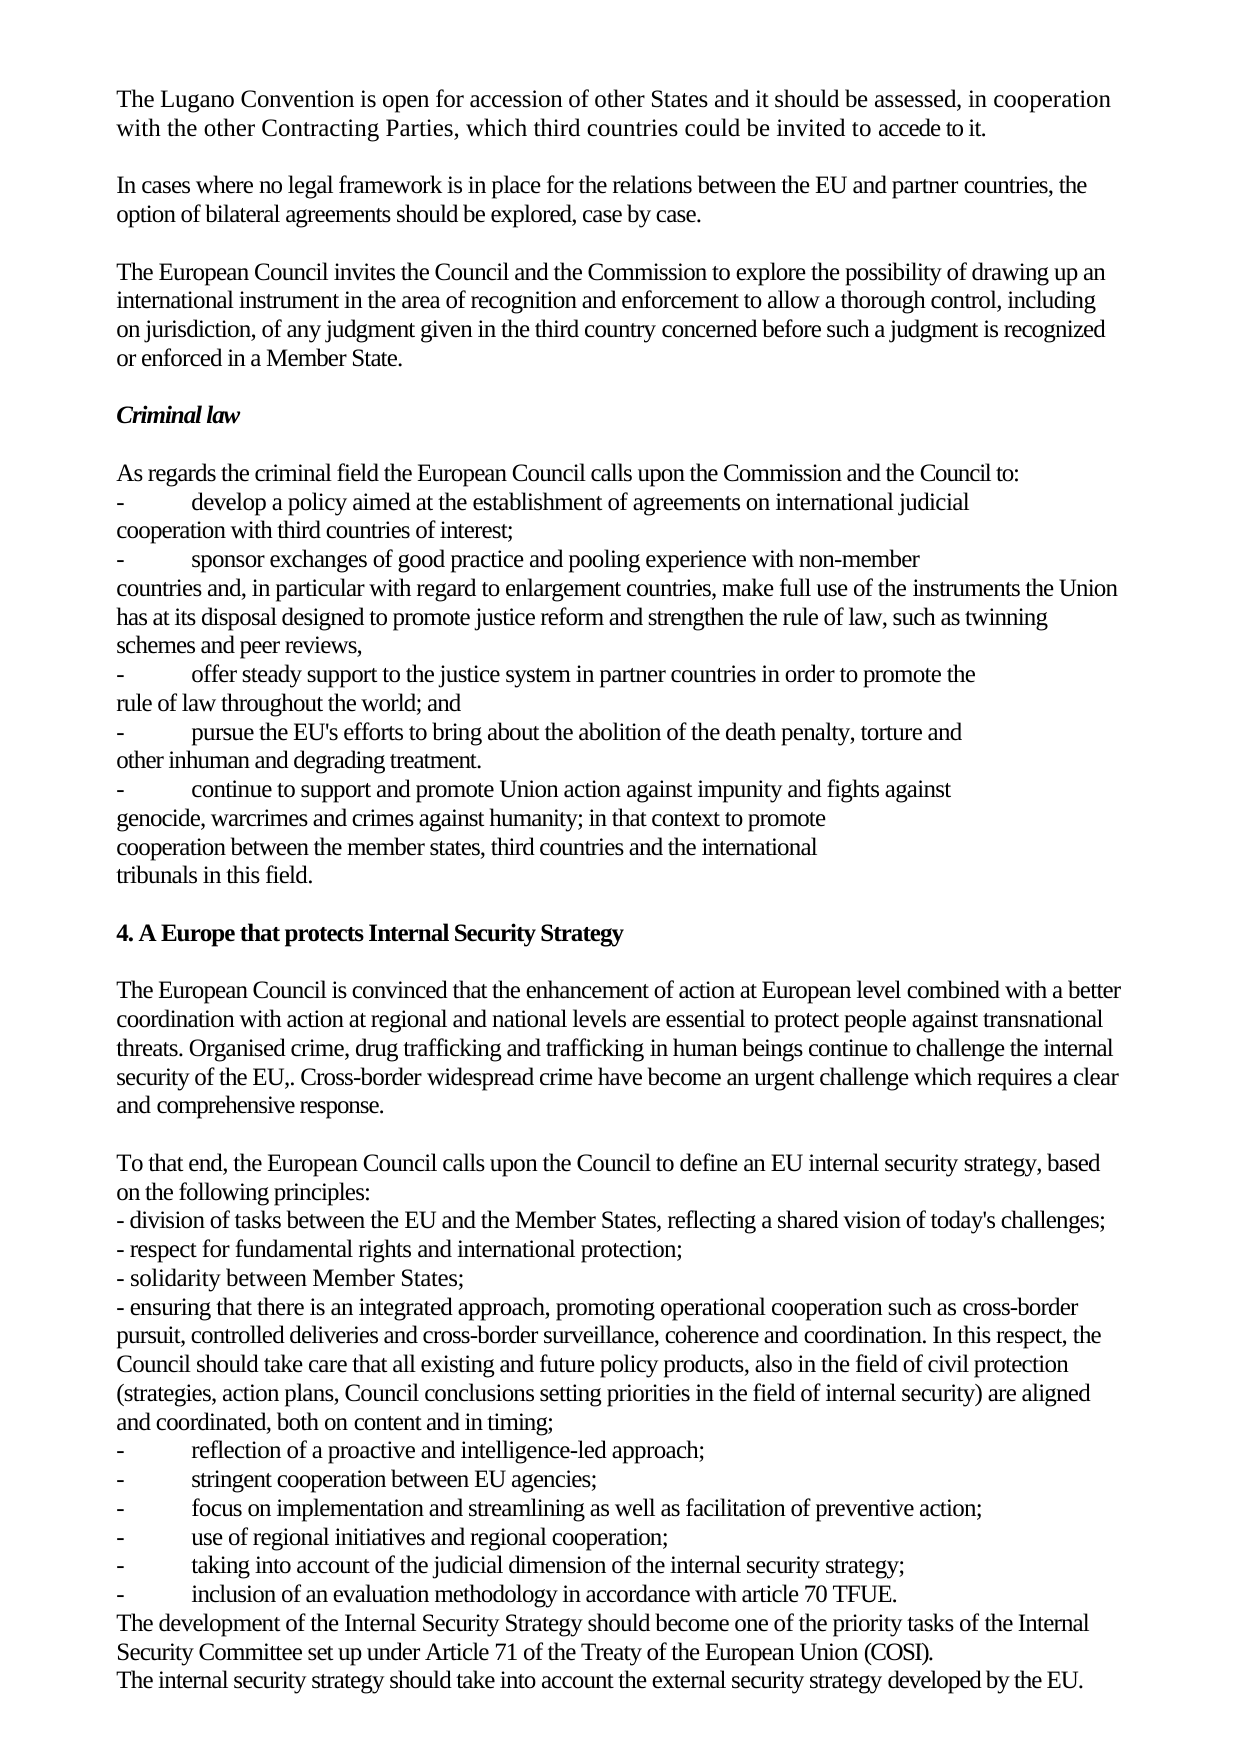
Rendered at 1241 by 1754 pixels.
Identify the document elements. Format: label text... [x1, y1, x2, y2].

text - stringent cooperation between EU agencies; [116, 1464, 1124, 1493]
text As regards the criminal field the European Council calls upon the Commission and the Council to: [116, 458, 1124, 487]
text - respect for fundamental rights and international protection; [116, 1234, 1124, 1263]
text - continue to support and promote Union action against impunity and fights against genocide, warcrimes and crimes against humanity; in that context to promote cooperation between the member states, third countries and the international tribunals in this field. [116, 774, 1124, 889]
text countries and, in particular with regard to enlargement countries, make full use of the instruments the Union has at its disposal designed to promote justice reform and strengthen the rule of law, such as twinning schemes and peer reviews, [116, 573, 1124, 659]
text - division of tasks between the EU and the Member States, reflecting a shared vision of today's challenges; [116, 1205, 1124, 1234]
text - pursue the EU's efforts to bring about the abolition of the death penalty, torture and other inhuman and degrading treatment. [116, 717, 1124, 774]
text - use of regional initiatives and regional cooperation; [116, 1522, 1124, 1550]
text The Lugano Convention is open for accession of other States and it should be assessed, in cooperation with the other Contracting Parties, which third countries could be invited to accede to it. [116, 84, 1124, 142]
text - solidarity between Member States; [116, 1263, 1124, 1292]
text To that end, the European Council calls upon the Council to define an EU internal security strategy, based on the following principles: [116, 1148, 1124, 1205]
text The internal security strategy should take into account the external security strategy developed by the EU. [116, 1665, 1124, 1694]
text The European Council invites the Council and the Commission to explore the possibility of drawing up an international instrument in the area of recognition and enforcement to allow a thorough control, including on jurisdiction, of any judgment given in the third country concerned before such a judgment is recognized or enforced in a Member State. [116, 257, 1124, 372]
text Criminal law [116, 400, 1124, 429]
text 4. A Europe that protects Internal Security Strategy [116, 918, 1124, 947]
text The European Council is convinced that the enhancement of action at European level combined with a better coordination with action at regional and national levels are essential to protect people against transnational threats. Organised crime, drug trafficking and trafficking in human beings continue to challenge the internal security of the EU,. Cross-border widespread crime have become an urgent challenge which requires a clear and comprehensive response. [116, 975, 1124, 1119]
text In cases where no legal framework is in place for the relations between the EU and partner countries, the option of bilateral agreements should be explored, case by case. [116, 170, 1124, 228]
text - sponsor exchanges of good practice and pooling experience with non-member [116, 544, 1124, 573]
text - offer steady support to the justice system in partner countries in order to promote the rule of law throughout the world; and [116, 659, 1124, 717]
text - focus on implementation and streamlining as well as facilitation of preventive action; [116, 1493, 1124, 1522]
text - taking into account of the judicial dimension of the internal security strategy; [116, 1550, 1124, 1579]
text - inclusion of an evaluation methodology in accordance with article 70 TFUE. [116, 1579, 1124, 1608]
text - ensuring that there is an integrated approach, promoting operational cooperation such as cross-border pursuit, controlled deliveries and cross-border surveillance, coherence and coordination. In this respect, the Council should take care that all existing and future policy products, also in the field of civil protection (strategies, action plans, Council conclusions setting priorities in the field of internal security) are aligned and coordinated, both on content and in timing; [116, 1292, 1124, 1435]
text - reflection of a proactive and intelligence-led approach; [116, 1435, 1124, 1464]
text The development of the Internal Security Strategy should become one of the priority tasks of the Internal Security Committee set up under Article 71 of the Treaty of the European Union (COSI). [116, 1608, 1124, 1665]
text - develop a policy aimed at the establishment of agreements on international judicial cooperation with third countries of interest; [116, 487, 1124, 544]
